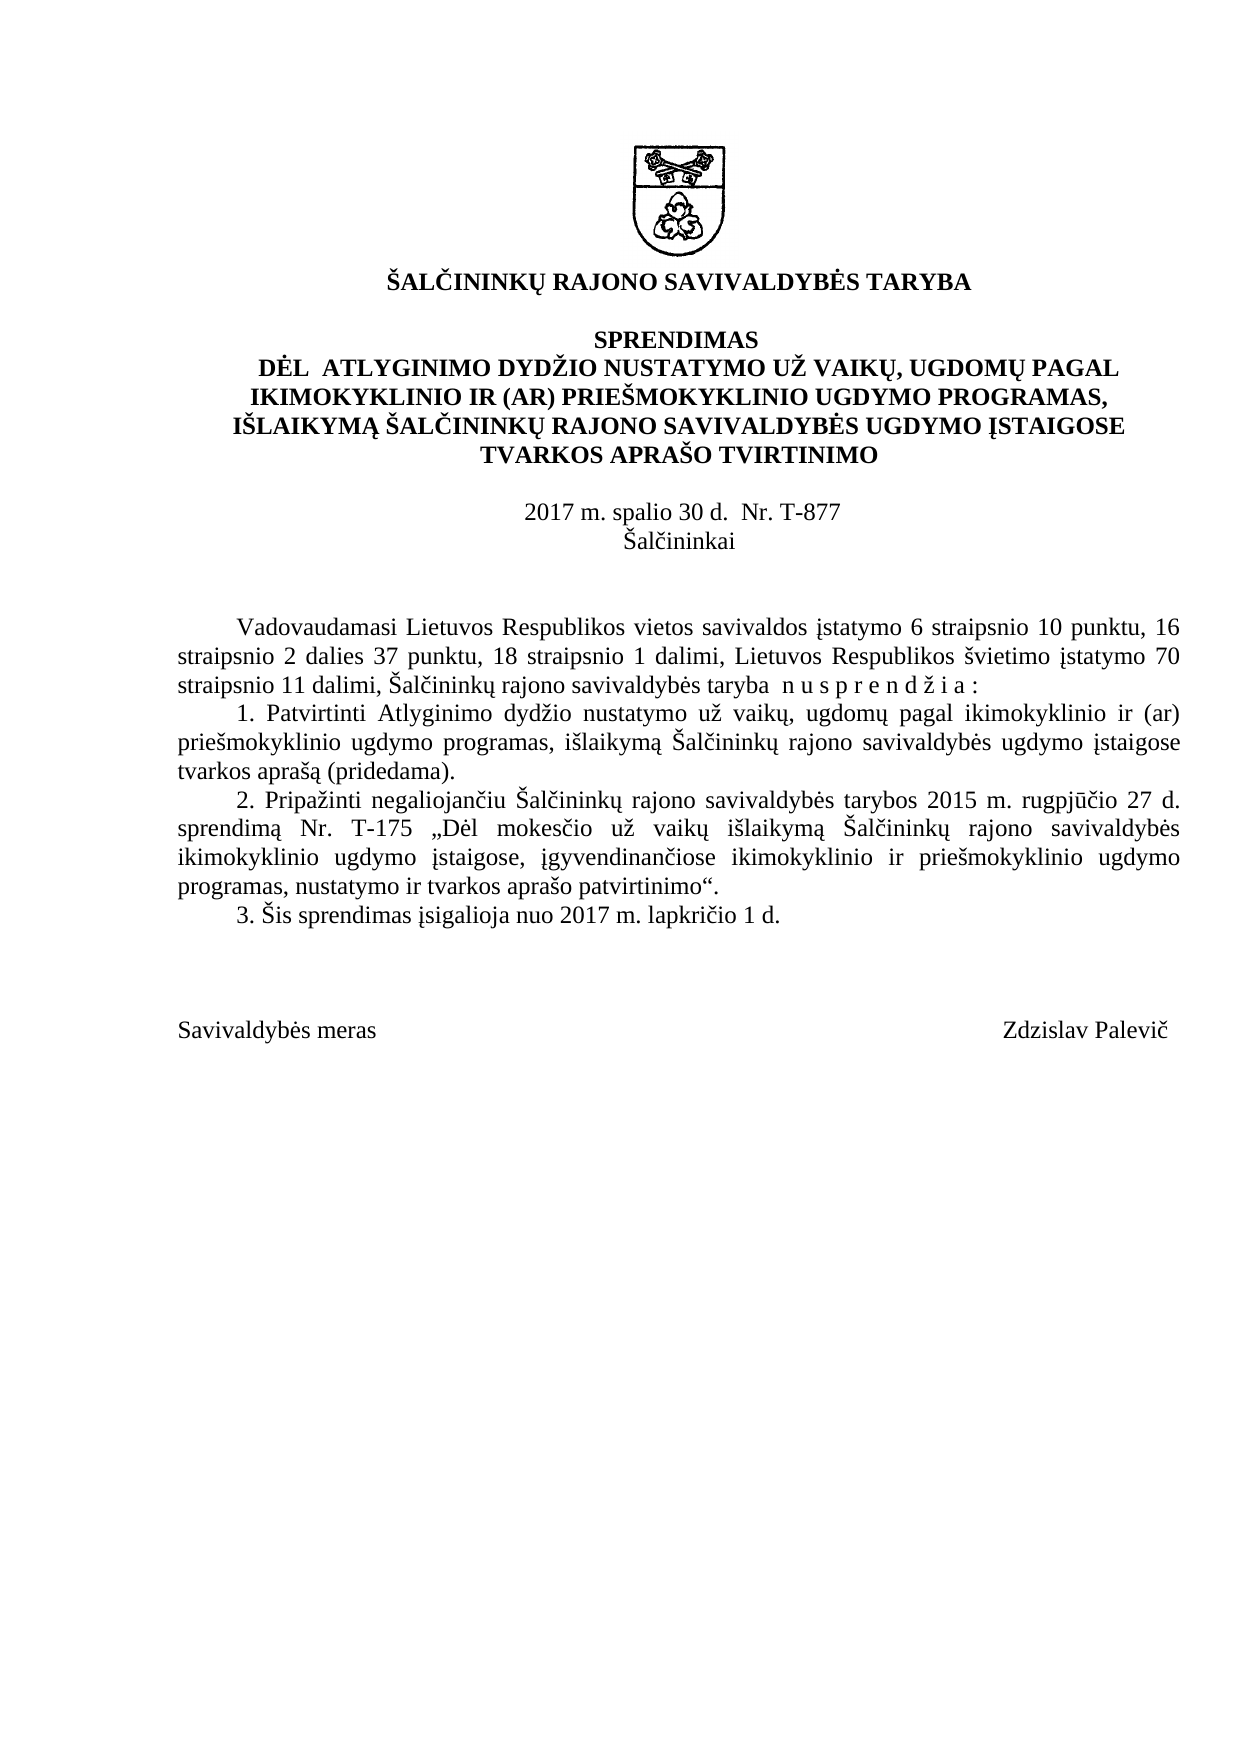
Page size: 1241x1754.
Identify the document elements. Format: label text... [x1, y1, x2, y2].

text 3. Šis sprendimas įsigalioja nuo 2017 m. lapkričio 1 d. [177, 900, 1181, 928]
text 1. Patvirtinti Atlyginimo dydžio nustatymo už vaikų, ugdomų pagal ikimokyklinio ir (ar) priešmokyklinio ugdymo programas, išlaikymą Šalčininkų rajono savivaldybės ugdymo įstaigose tvarkos aprašą (pridedama). [177, 698, 1181, 785]
text ŠALČININKŲ RAJONO SAVIVALDYBĖS TARYBA [177, 267, 1181, 296]
text Vadovaudamasi Lietuvos Respublikos vietos savivaldos įstatymo 6 straipsnio 10 punktu, 16 straipsnio 2 dalies 37 punktu, 18 straipsnio 1 dalimi, Lietuvos Respublikos švietimo įstatymo 70 straipsnio 11 dalimi, Šalčininkų rajono savivaldybės taryba nusprendžia: [177, 612, 1181, 698]
text SPRENDIMAS [177, 325, 1181, 353]
text DĖL ATLYGINIMO DYDŽIO NUSTATYMO UŽ VAIKŲ, UGDOMŲ PAGAL IKIMOKYKLINIO IR (AR) PRIEŠMOKYKLINIO UGDYMO PROGRAMAS, IŠLAIKYMĄ ŠALČININKŲ RAJONO SAVIVALDYBĖS UGDYMO ĮSTAIGOSE TVARKOS APRAŠO TVIRTINIMO [177, 353, 1181, 468]
text 2. Pripažinti negaliojančiu Šalčininkų rajono savivaldybės tarybos 2015 m. rugpjūčio 27 d. sprendimą Nr. T-175 „Dėl mokesčio už vaikų išlaikymą Šalčininkų rajono savivaldybės ikimokyklinio ugdymo įstaigose, įgyvendinančiose ikimokyklinio ir priešmokyklinio ugdymo programas, nustatymo ir tvarkos aprašo patvirtinimo“. [177, 785, 1181, 900]
text Šalčininkai [177, 526, 1181, 555]
text Savivaldybės meras Zdzislav Palevič [177, 1015, 1181, 1043]
text 2017 m. spalio 30 d. Nr. T-877 [177, 497, 1181, 526]
